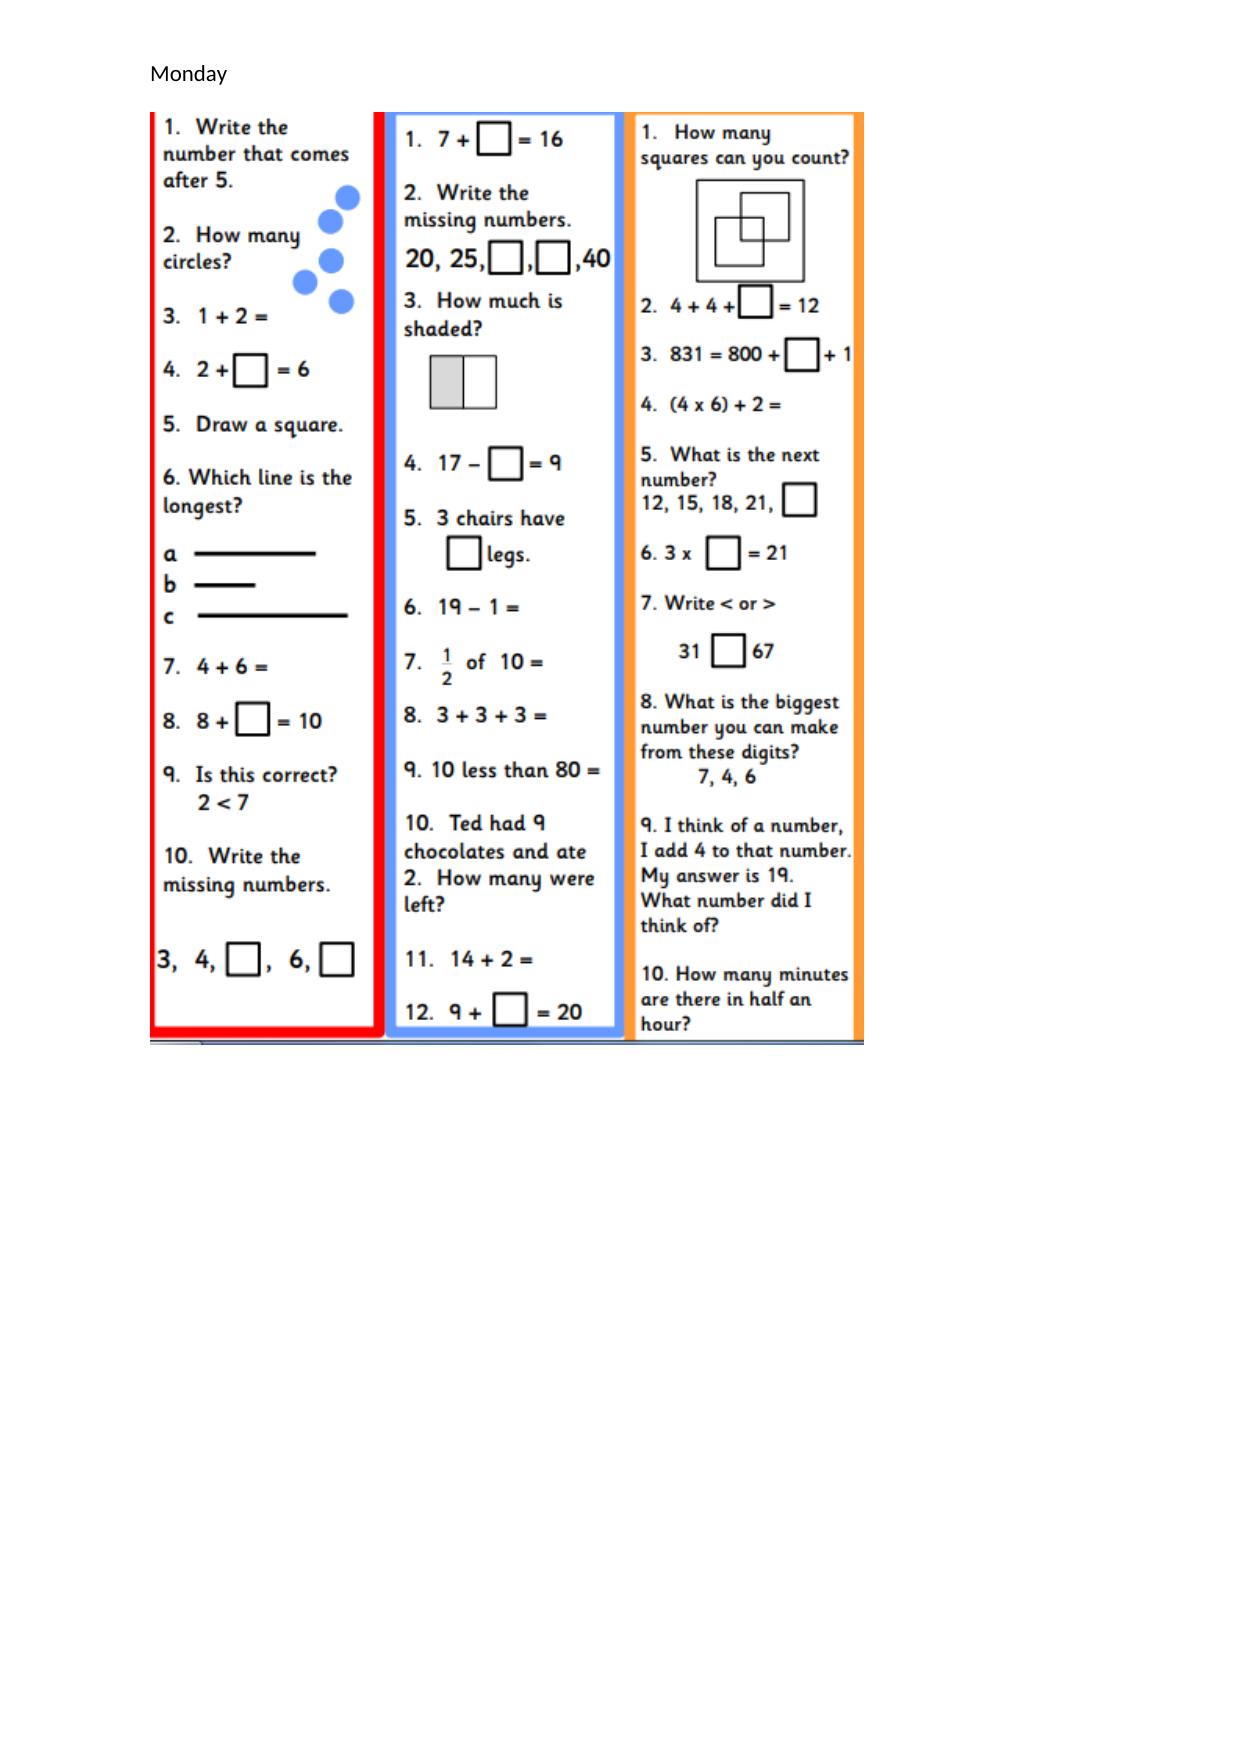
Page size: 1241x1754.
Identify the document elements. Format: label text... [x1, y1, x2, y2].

text Monday [150, 59, 1090, 87]
